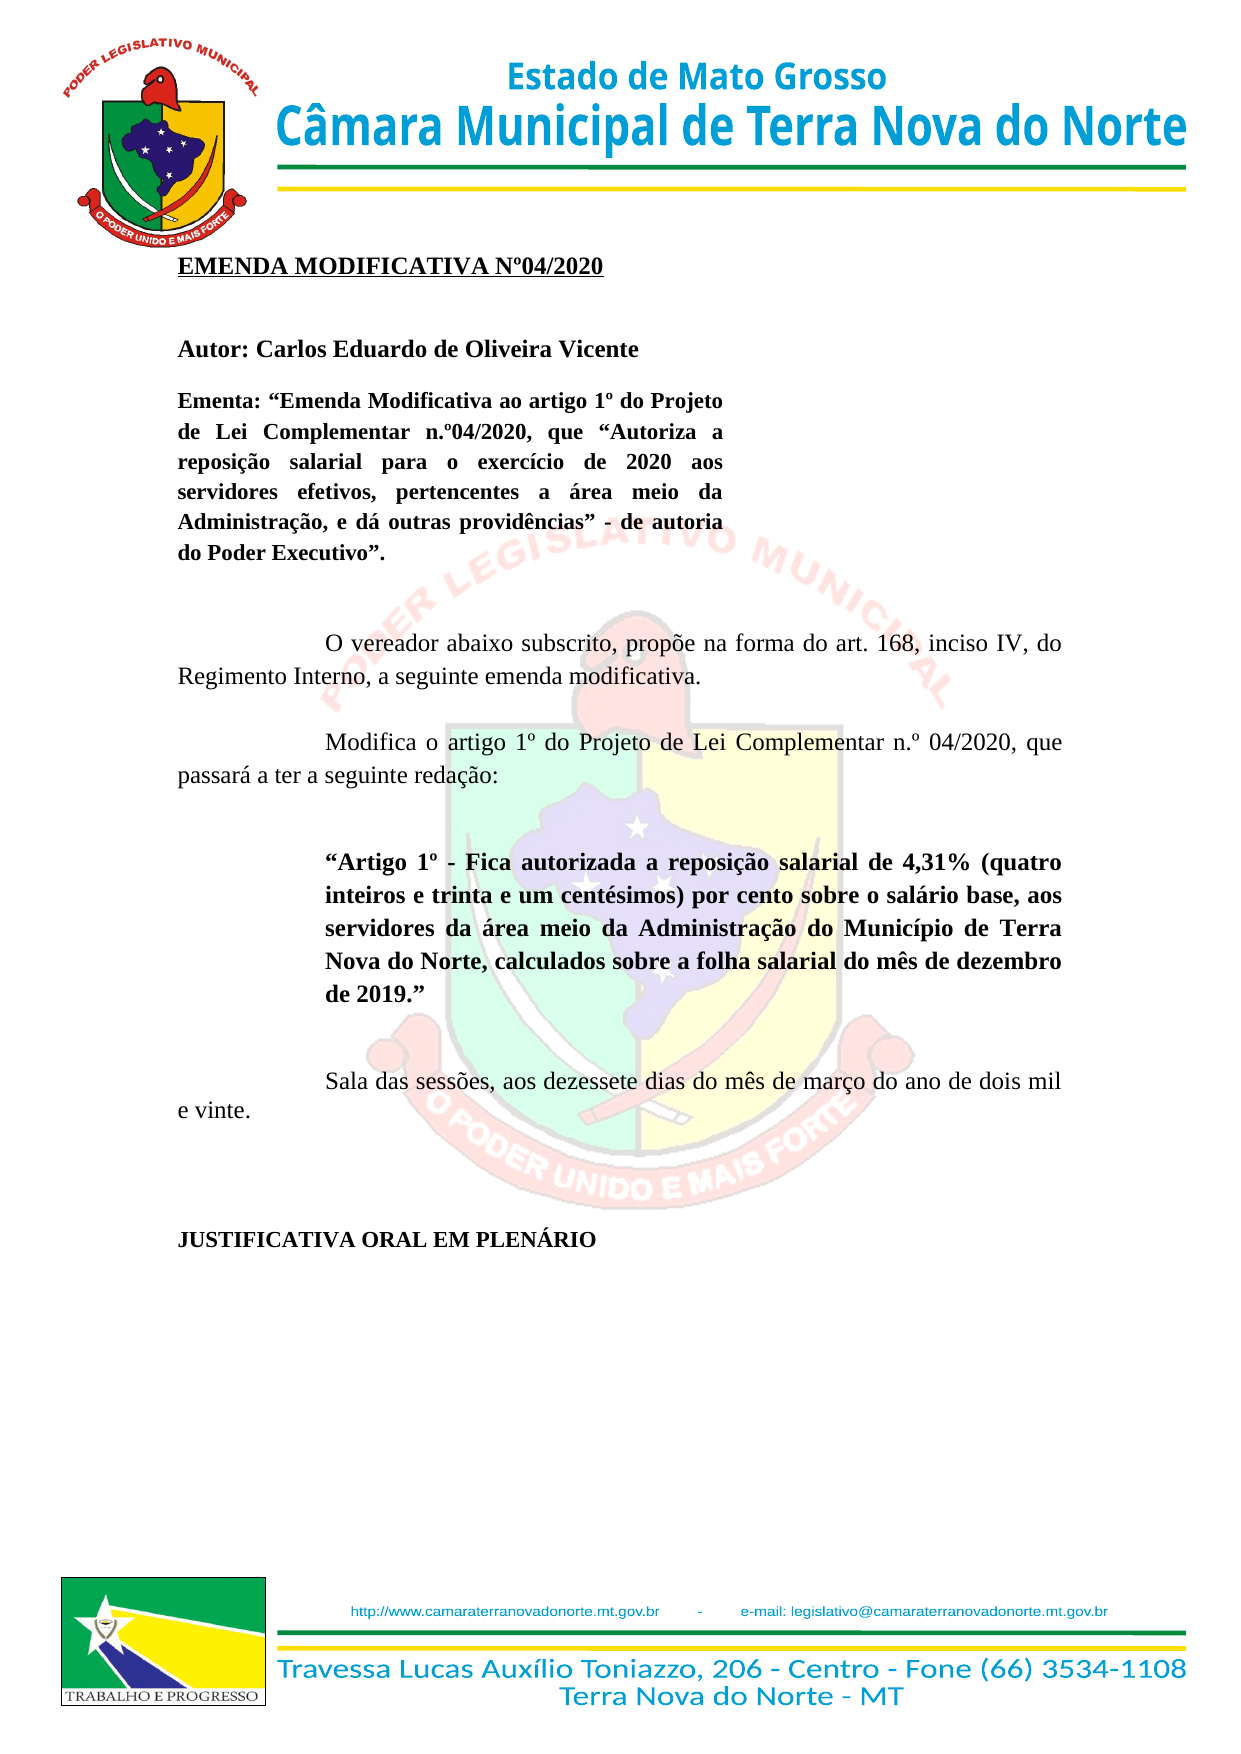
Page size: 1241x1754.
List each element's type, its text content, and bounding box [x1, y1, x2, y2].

text Modifica o artigo 1º do Projeto de Lei Complementar n.º 04/2020, que passará a ter a seguinte redação: [177, 727, 307, 789]
picture [476, 1607, 488, 1616]
text JUSTIFICATIVA ORAL EM PLENÁRIO [177, 1226, 1063, 1252]
text Autor: Carlos Eduardo de Oliveira Vicente [177, 334, 1063, 362]
picture [59, 36, 264, 250]
picture [797, 1608, 802, 1616]
text Modifica o artigo 1º do Projeto de Lei Complementar n.º 04/2020, que passará a ter a seguinte redação: [971, 727, 1063, 789]
picture [862, 1606, 872, 1611]
text “Artigo 1º - Fica autorizada a reposição salarial de 4,31% (quatro inteiros e trinta e um centésimos) por cento sobre o salário base, aos servidores da área meio da Administração do Município de Terra Nova do Norte, calculados sobre a folha salarial do mês de dezembro de 2019.” [971, 847, 1063, 1008]
text Ementa: “Emenda Modificativa ao artigo 1º do Projeto de Lei Complementar n.º04/2020, que “Autoriza a reposição salarial para o exercício de 2020 aos servidores efetivos, pertencentes a área meio da Administração, e dá outras providências” - de autoria do Poder Executivo”. [177, 387, 723, 565]
text O vereador abaixo subscrito, propõe na forma do art. 168, inciso IV, do Regimento Interno, a seguinte emenda modificativa. [177, 628, 307, 690]
picture [834, 1606, 841, 1614]
text Sala das sessões, aos dezessete dias do mês de março do ano de dois mil e vinte. [971, 1066, 1063, 1123]
picture [863, 1613, 872, 1618]
text Sala das sessões, aos dezessete dias do mês de março do ano de dois mil e vinte. [177, 1066, 307, 1123]
picture [581, 1607, 592, 1616]
picture [360, 1607, 372, 1614]
text O vereador abaixo subscrito, propõe na forma do art. 168, inciso IV, do Regimento Interno, a seguinte emenda modificativa. [971, 628, 1063, 690]
subtitle EMENDA MODIFICATIVA Nº04/2020 [177, 251, 1064, 280]
picture [62, 1578, 265, 1705]
